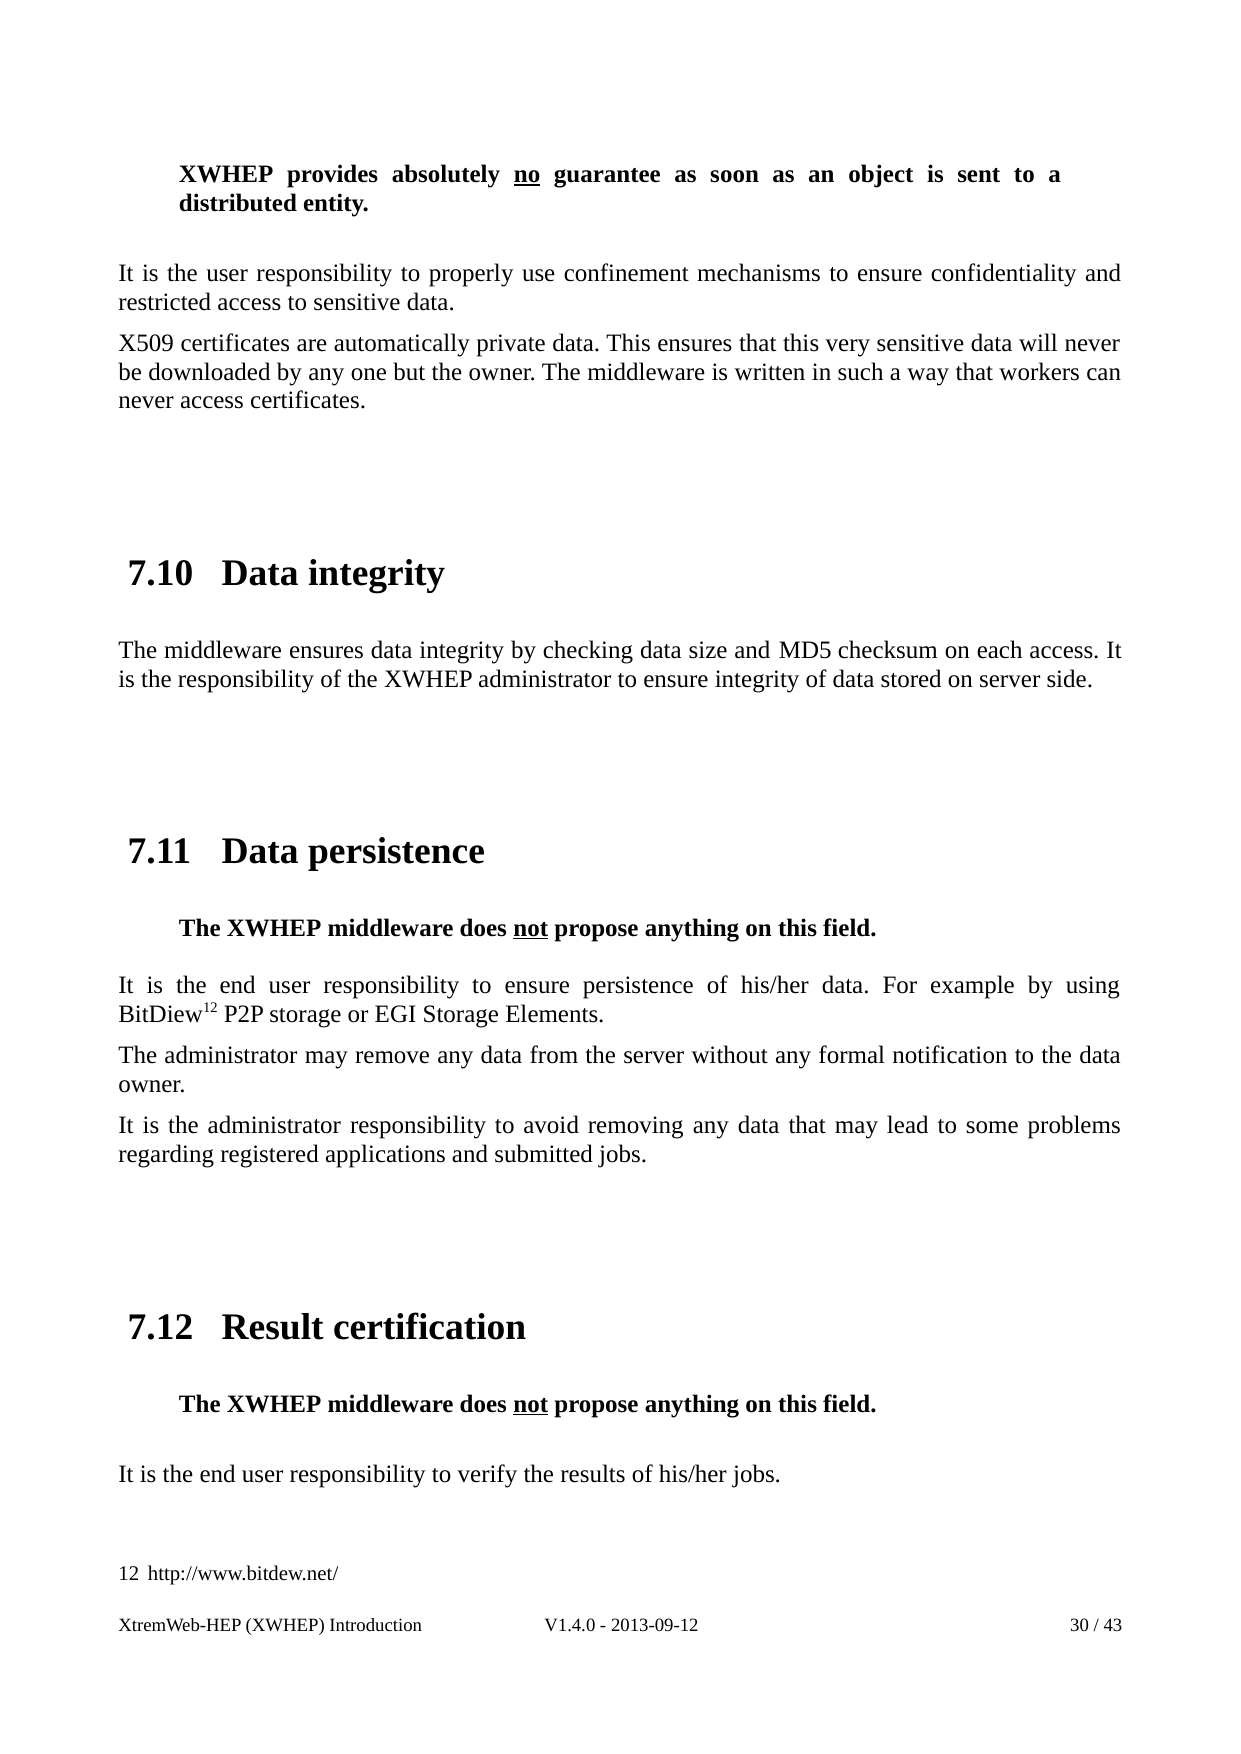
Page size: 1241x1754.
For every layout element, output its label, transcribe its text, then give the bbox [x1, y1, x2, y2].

text XWHEP provides absolutely no guarantee as soon as an object is sent to a distributed entity. [179, 159, 1061, 217]
text It is the administrator responsibility to avoid removing any data that may lead to some problems regarding registered applications and submitted jobs. [118, 1111, 1122, 1168]
text The XWHEP middleware does not propose anything on this field. [179, 1389, 1061, 1417]
text X509 certificates are automatically private data. This ensures that this very sensitive data will never be downloaded by any one but the owner. The middleware is written in such a way that workers can never access certificates. [118, 328, 1122, 414]
subtitle Data integrity [118, 551, 1122, 594]
text It is the end user responsibility to verify the results of his/her jobs. [118, 1459, 1122, 1487]
text It is the user responsibility to properly use confinement mechanisms to ensure confidentiality and restricted access to sensitive data. [118, 258, 1122, 316]
subtitle Result certification [118, 1304, 1122, 1347]
text It is the end user responsibility to ensure persistence of his/her data. For example by using BitDiew P2P storage or EGI Storage Elements. [118, 971, 1122, 1028]
text The XWHEP middleware does not propose anything on this field. [179, 913, 1061, 942]
text The middleware ensures data integrity by checking data size and MD5 checksum on each access. It is the responsibility of the XWHEP administrator to ensure integrity of data stored on server side. [118, 635, 1122, 692]
subtitle Data persistence [118, 829, 1122, 872]
text http://www.bitdew.net/ [118, 1561, 1122, 1585]
text The administrator may remove any data from the server without any formal notification to the data owner. [118, 1041, 1122, 1098]
